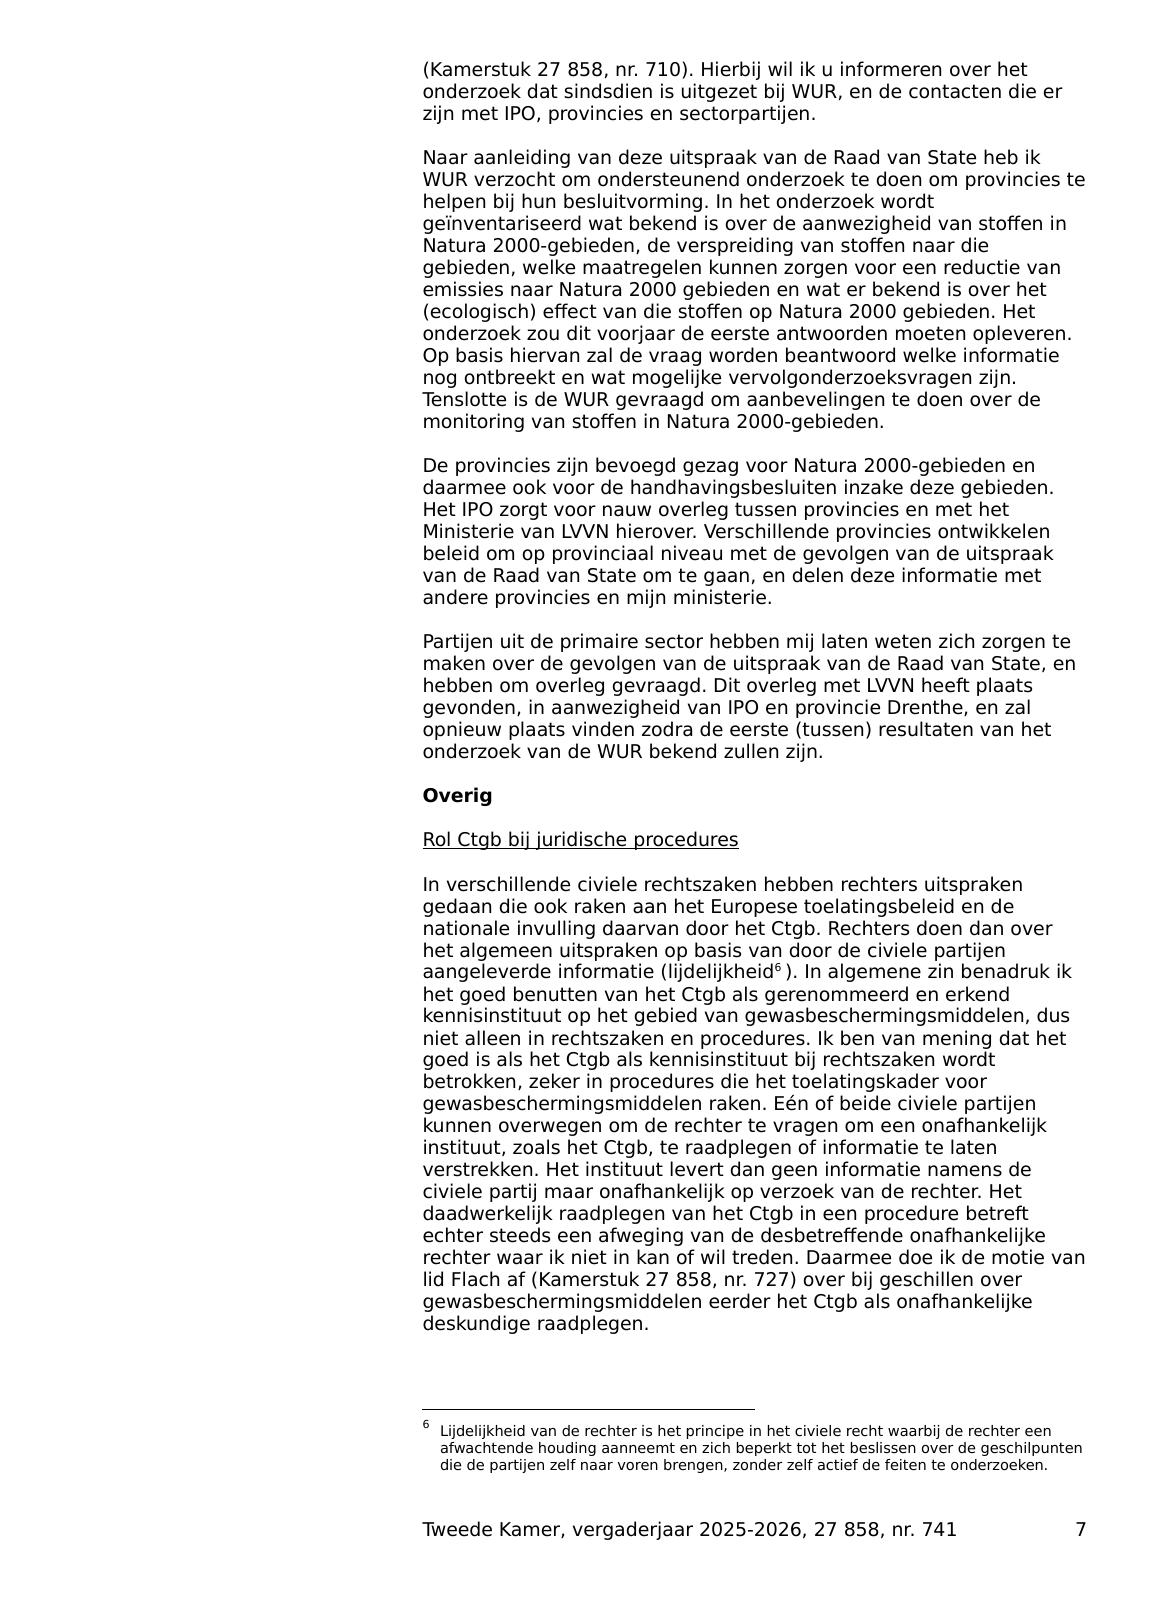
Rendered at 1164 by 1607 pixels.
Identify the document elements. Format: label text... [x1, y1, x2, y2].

text Naar aanleiding van deze uitspraak van de Raad van State heb ik WUR verzocht om ondersteunend onderzoek te doen om provincies te helpen bij hun besluitvorming. In het onderzoek wordt geïnventariseerd wat bekend is over de aanwezigheid van stoffen in Natura 2000-gebieden, de verspreiding van stoffen naar die gebieden, welke maatregelen kunnen zorgen voor een reductie van emissies naar Natura 2000 gebieden en wat er bekend is over het (ecologisch) effect van die stoffen op Natura 2000 gebieden. Het onderzoek zou dit voorjaar de eerste antwoorden moeten opleveren. Op basis hiervan zal de vraag worden beantwoord welke informatie nog ontbreekt en wat mogelijke vervolgonderzoeksvragen zijn. Tenslotte is de WUR gevraagd om aanbevelingen te doen over de monitoring van stoffen in Natura 2000-gebieden. [422, 147, 1087, 433]
text Partijen uit de primaire sector hebben mij laten weten zich zorgen te maken over de gevolgen van de uitspraak van de Raad van State, en hebben om overleg gevraagd. Dit overleg met LVVN heeft plaats gevonden, in aanwezigheid van IPO en provincie Drenthe, en zal opnieuw plaats vinden zodra de eerste (tussen) resultaten van het onderzoek van de WUR bekend zullen zijn. [422, 631, 1087, 763]
text (Kamerstuk 27 858, nr. 710). Hierbij wil ik u informeren over het onderzoek dat sindsdien is uitgezet bij WUR, en de contacten die er zijn met IPO, provincies en sectorpartijen. [422, 59, 1087, 125]
text De provincies zijn bevoegd gezag voor Natura 2000-gebieden en daarmee ook voor de handhavingsbesluiten inzake deze gebieden. Het IPO zorgt voor nauw overleg tussen provincies en met het Ministerie van LVVN hierover. Verschillende provincies ontwikkelen beleid om op provinciaal niveau met de gevolgen van de uitspraak van de Raad van State om te gaan, en delen deze informatie met andere provincies en mijn ministerie. [422, 455, 1087, 609]
text In verschillende civiele rechtszaken hebben rechters uitspraken gedaan die ook raken aan het Europese toelatingsbeleid en de nationale invulling daarvan door het Ctgb. Rechters doen dan over het algemeen uitspraken op basis van door de civiele partijen aangeleverde informatie (lijdelijkheid). In algemene zin benadruk ik het goed benutten van het Ctgb als gerenommeerd en erkend kennisinstituut op het gebied van gewasbeschermingsmiddelen, dus niet alleen in rechtszaken en procedures. Ik ben van mening dat het goed is als het Ctgb als kennisinstituut bij rechtszaken wordt betrokken, zeker in procedures die het toelatingskader voor gewasbeschermingsmiddelen raken. Eén of beide civiele partijen kunnen overwegen om de rechter te vragen om een onafhankelijk instituut, zoals het Ctgb, te raadplegen of informatie te laten verstrekken. Het instituut levert dan geen informatie namens de civiele partij maar onafhankelijk op verzoek van de rechter. Het daadwerkelijk raadplegen van het Ctgb in een procedure betreft echter steeds een afweging van de desbetreffende onafhankelijke rechter waar ik niet in kan of wil treden. Daarmee doe ik de motie van lid Flach af (Kamerstuk 27 858, nr. 727) over bij geschillen over gewasbeschermingsmiddelen eerder het Ctgb als onafhankelijke deskundige raadplegen. [422, 873, 1087, 1335]
subtitle Overig [422, 785, 1087, 807]
subtitle Rol Ctgb bij juridische procedures [422, 829, 1087, 851]
text Lijdelijkheid van de rechter is het principe in het civiele recht waarbij de rechter een afwachtende houding aanneemt en zich beperkt tot het beslissen over de geschilpunten die de partijen zelf naar voren brengen, zonder zelf actief de feiten te onderzoeken. [422, 1418, 1087, 1474]
